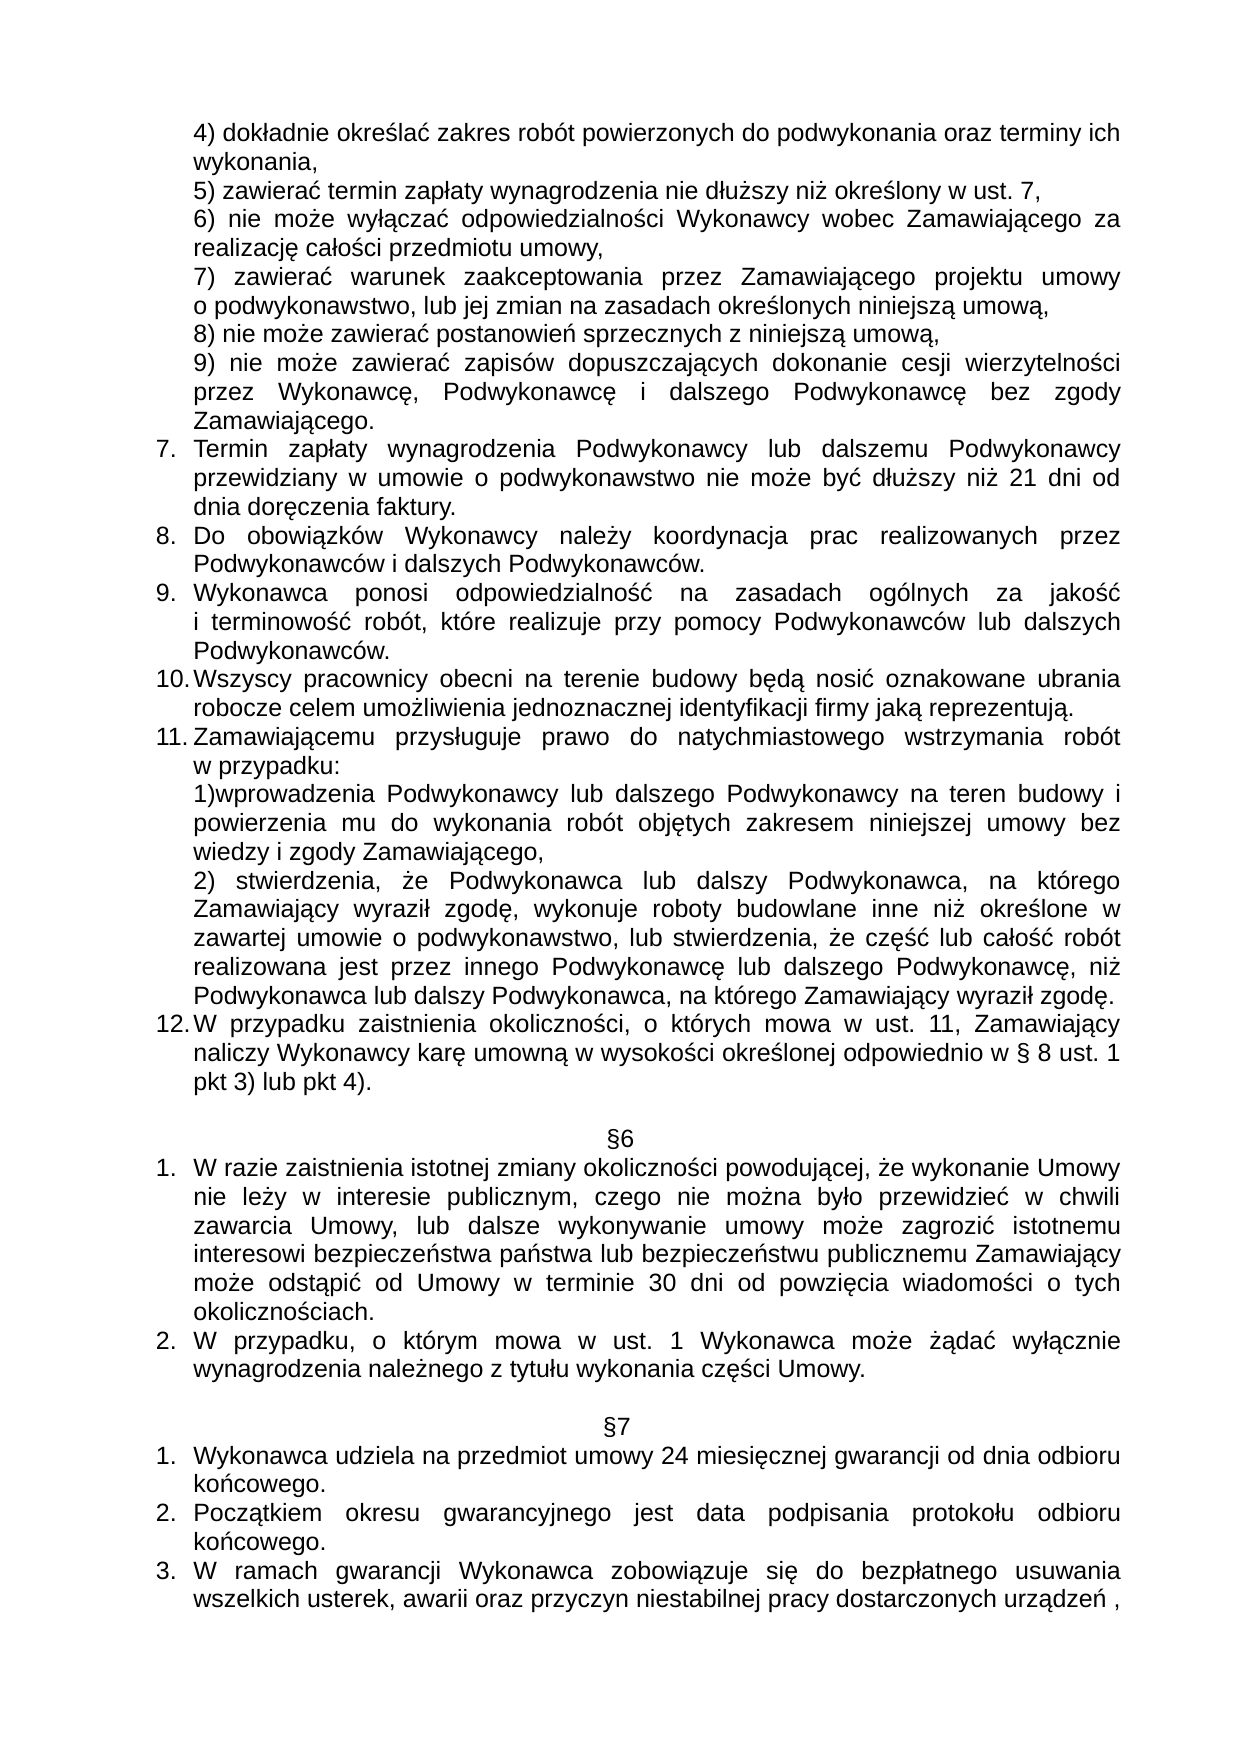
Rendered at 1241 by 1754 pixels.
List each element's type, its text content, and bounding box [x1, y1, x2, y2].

list Termin zapłaty wynagrodzenia Podwykonawcy lub dalszemu Podwykonawcy przewidziany w umowie o podwykonawstwo nie może być dłuższy niż 21 dni od dnia doręczenia faktury. [156, 434, 1122, 521]
text §7 [118, 1412, 1122, 1441]
list 5) zawierać termin zapłaty wynagrodzenia nie dłuższy niż określony w ust. 7, [156, 176, 1122, 204]
list 1)wprowadzenia Podwykonawcy lub dalszego Podwykonawcy na teren budowy i powierzenia mu do wykonania robót objętych zakresem niniejszej umowy bez wiedzy i zgody Zamawiającego, [156, 779, 1122, 866]
list 7) zawierać warunek zaakceptowania przez Zamawiającego projektu umowy o podwykonawstwo, lub jej zmian na zasadach określonych niniejszą umową, [156, 262, 1122, 319]
text §6 [118, 1124, 1122, 1153]
list 4) dokładnie określać zakres robót powierzonych do podwykonania oraz terminy ich wykonania, [156, 118, 1122, 176]
list W przypadku zaistnienia okoliczności, o których mowa w ust. 11, Zamawiający naliczy Wykonawcy karę umowną w wysokości określonej odpowiednio w § 8 ust. 1 pkt 3) lub pkt 4). [156, 1009, 1122, 1096]
list Do obowiązków Wykonawcy należy koordynacja prac realizowanych przez Podwykonawców i dalszych Podwykonawców. [156, 521, 1122, 578]
list 9) nie może zawierać zapisów dopuszczających dokonanie cesji wierzytelności przez Wykonawcę, Podwykonawcę i dalszego Podwykonawcę bez zgody Zamawiającego. [156, 348, 1122, 434]
list Wykonawca ponosi odpowiedzialność na zasadach ogólnych za jakość i terminowość robót, które realizuje przy pomocy Podwykonawców lub dalszych Podwykonawców. [156, 578, 1122, 664]
list W razie zaistnienia istotnej zmiany okoliczności powodującej, że wykonanie Umowy nie leży w interesie publicznym, czego nie można było przewidzieć w chwili zawarcia Umowy, lub dalsze wykonywanie umowy może zagrozić istotnemu interesowi bezpieczeństwa państwa lub bezpieczeństwu publicznemu Zamawiający może odstąpić od Umowy w terminie 30 dni od powzięcia wiadomości o tych okolicznościach. [156, 1153, 1122, 1326]
list Wykonawca udziela na przedmiot umowy 24 miesięcznej gwarancji od dnia odbioru końcowego. [156, 1441, 1122, 1498]
list 2) stwierdzenia, że Podwykonawca lub dalszy Podwykonawca, na którego Zamawiający wyraził zgodę, wykonuje roboty budowlane inne niż określone w zawartej umowie o podwykonawstwo, lub stwierdzenia, że część lub całość robót realizowana jest przez innego Podwykonawcę lub dalszego Podwykonawcę, niż Podwykonawca lub dalszy Podwykonawca, na którego Zamawiający wyraził zgodę. [156, 866, 1122, 1009]
list 8) nie może zawierać postanowień sprzecznych z niniejszą umową, [156, 319, 1122, 348]
list W ramach gwarancji Wykonawca zobowiązuje się do bezpłatnego usuwania wszelkich usterek, awarii oraz przyczyn niestabilnej pracy dostarczonych urządzeń , [156, 1556, 1122, 1613]
list Wszyscy pracownicy obecni na terenie budowy będą nosić oznakowane ubrania robocze celem umożliwienia jednoznacznej identyfikacji firmy jaką reprezentują. [156, 664, 1122, 722]
list Początkiem okresu gwarancyjnego jest data podpisania protokołu odbioru końcowego. [156, 1498, 1122, 1556]
list W przypadku, o którym mowa w ust. 1 Wykonawca może żądać wyłącznie wynagrodzenia należnego z tytułu wykonania części Umowy. [156, 1326, 1122, 1383]
list 6) nie może wyłączać odpowiedzialności Wykonawcy wobec Zamawiającego za realizację całości przedmiotu umowy, [156, 204, 1122, 262]
list Zamawiającemu przysługuje prawo do natychmiastowego wstrzymania robót w przypadku: [156, 722, 1122, 779]
